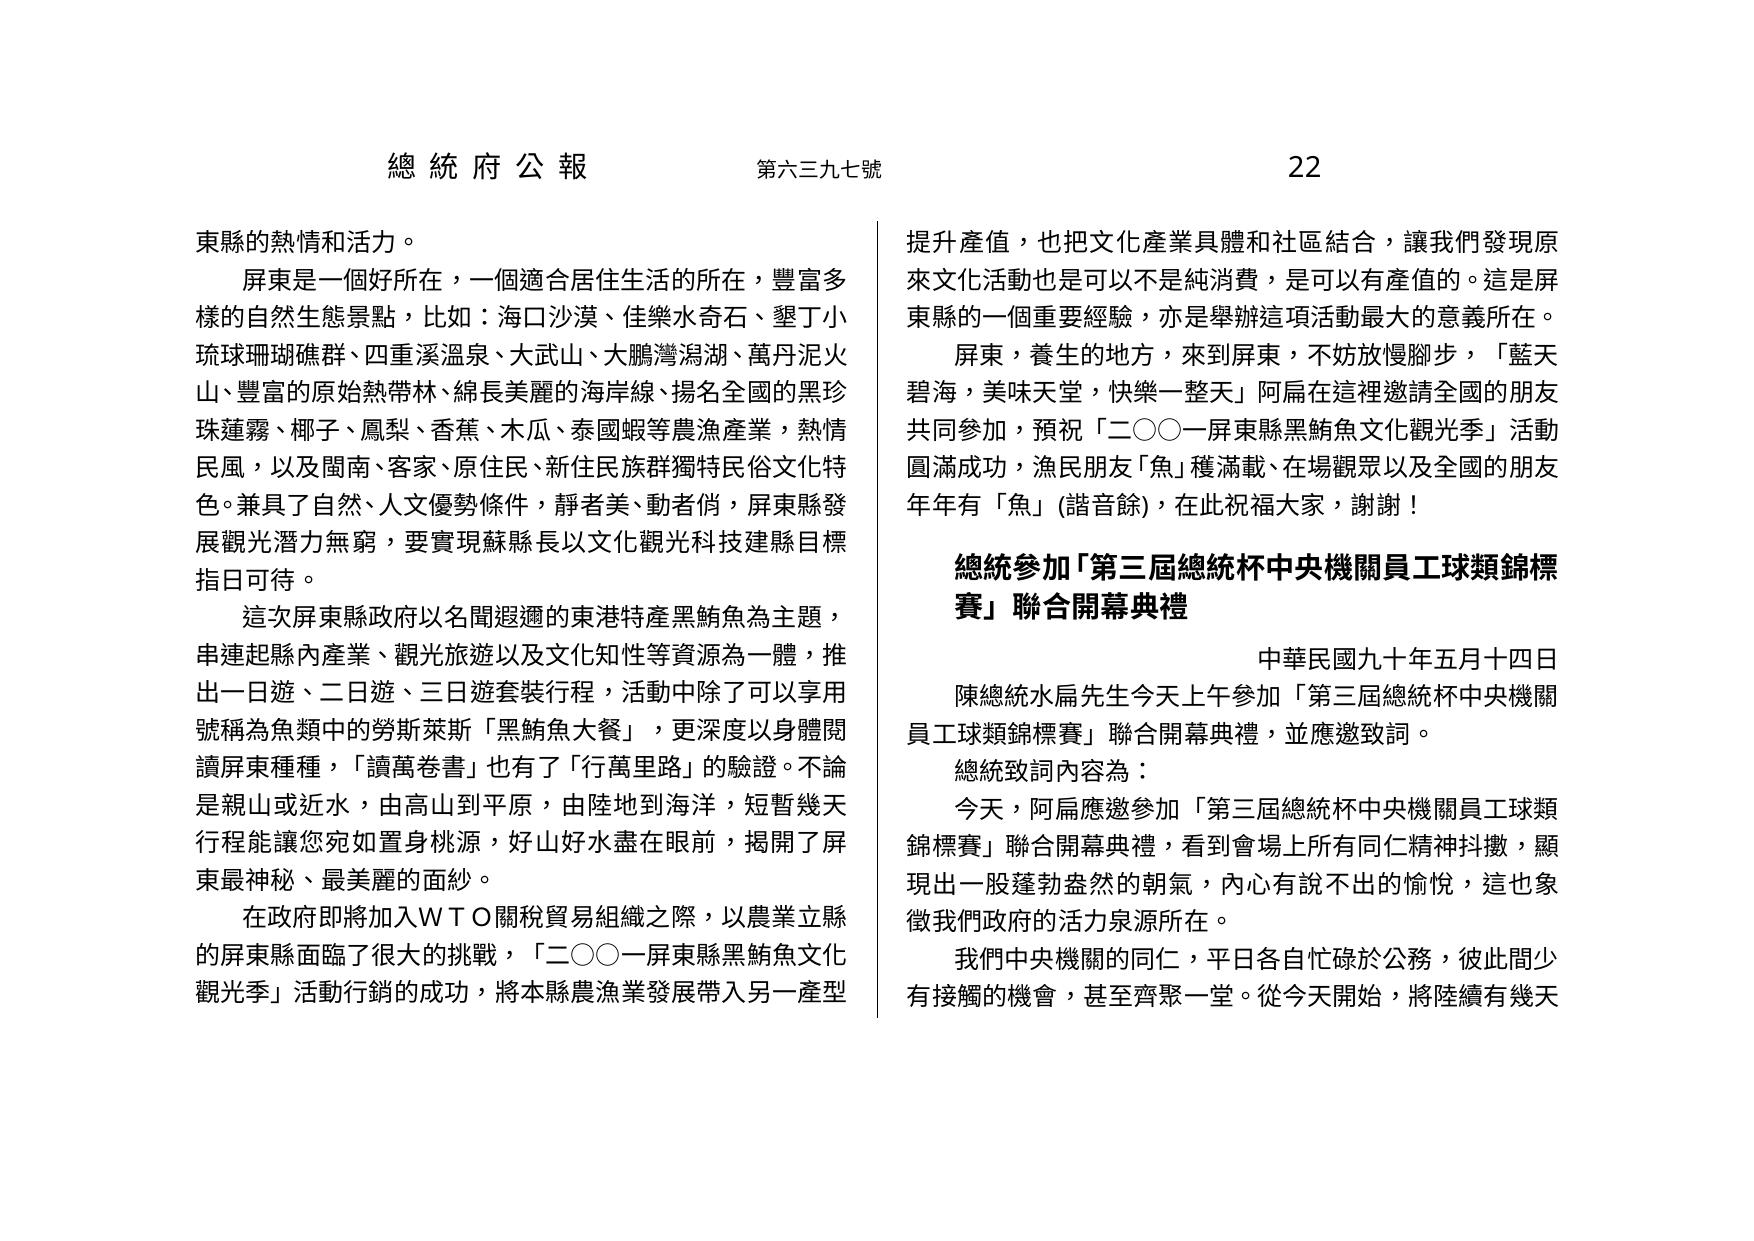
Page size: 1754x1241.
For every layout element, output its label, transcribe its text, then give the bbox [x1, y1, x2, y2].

text 我們中央機關的同仁，平日各自忙碌於公務，彼此間少有接觸的機會，甚至齊聚一堂。從今天開始，將陸續有幾天 [907, 938, 1559, 1013]
text 屏東是一個好所在，一個適合居住生活的所在，豐富多樣的自然生態景點，比如：海口沙漠、佳樂水奇石、墾丁小琉球珊瑚礁群、四重溪溫泉、大武山、大鵬灣潟湖、萬丹泥火山、豐富的原始熱帶林、綿長美麗的海岸線、揚名全國的黑珍珠蓮霧、椰子、鳳梨、香蕉、木瓜、泰國蝦等農漁產業，熱情民風，以及閩南、客家、原住民、新住民族群獨特民俗文化特色。兼具了自然、人文優勢條件，靜者美、動者俏，屏東縣發展觀光潛力無窮，要實現蘇縣長以文化觀光科技建縣目標指日可待。 [195, 259, 847, 597]
text 在政府即將加入ＷＴＯ關稅貿易組織之際，以農業立縣的屏東縣面臨了很大的挑戰，「二○○一屏東縣黑鮪魚文化觀光季」活動行銷的成功，將本縣農漁業發展帶入另一產型，提升產值，也把文化產業具體和社區結合，讓我們發現原來文化活動也是可以不是純消費，是可以有產值的。這是屏東縣的一個重要經驗，亦是舉辦這項活動最大的意義所在。 [195, 897, 847, 1009]
text 屏東，養生的地方，來到屏東，不妨放慢腳步，「藍天碧海，美味天堂，快樂一整天」阿扁在這裡邀請全國的朋友共同參加，預祝「二○○一屏東縣黑鮪魚文化觀光季」活動圓滿成功，漁民朋友「魚」穫滿載、在場觀眾以及全國的朋友年年有「魚」(諧音餘)，在此祝福大家，謝謝！ [907, 334, 1559, 522]
text 這次屏東縣政府以名聞遐邇的東港特產黑鮪魚為主題，串連起縣內產業、觀光旅遊以及文化知性等資源為一體，推出一日遊、二日遊、三日遊套裝行程，活動中除了可以享用號稱為魚類中的勞斯萊斯「黑鮪魚大餐」，更深度以身體閱讀屏東種種，「讀萬卷書」也有了「行萬里路」的驗證。不論是親山或近水，由高山到平原，由陸地到海洋，短暫幾天行程能讓您宛如置身桃源，好山好水盡在眼前，揭開了屏東最神秘、最美麗的面紗。 [195, 597, 847, 897]
text 今天，阿扁應邀參加「第三屆總統杯中央機關員工球類錦標賽」聯合開幕典禮，看到會場上所有同仁精神抖擻，顯現出一股蓬勃盎然的朝氣，內心有說不出的愉悅，這也象徵我們政府的活力泉源所在。 [907, 788, 1559, 938]
text 東縣的熱情和活力。 [195, 222, 847, 259]
text 陳總統水扁先生今天上午參加「第三屆總統杯中央機關員工球類錦標賽」聯合開幕典禮，並應邀致詞。 [907, 676, 1559, 751]
text 中華民國九十年五月十四日 [907, 638, 1559, 676]
text 在政府即將加入ＷＴＯ關稅貿易組織之際，以農業立縣的屏東縣面臨了很大的挑戰，「二○○一屏東縣黑鮪魚文化觀光季」活動行銷的成功，將本縣農漁業發展帶入另一產型，提升產值，也把文化產業具體和社區結合，讓我們發現原來文化活動也是可以不是純消費，是可以有產值的。這是屏東縣的一個重要經驗，亦是舉辦這項活動最大的意義所在。 [907, 222, 1559, 334]
text 總統參加「第三屆總統杯中央機關員工球類錦標賽」聯合開幕典禮 [954, 547, 1559, 626]
text 總統致詞內容為： [907, 751, 1559, 788]
